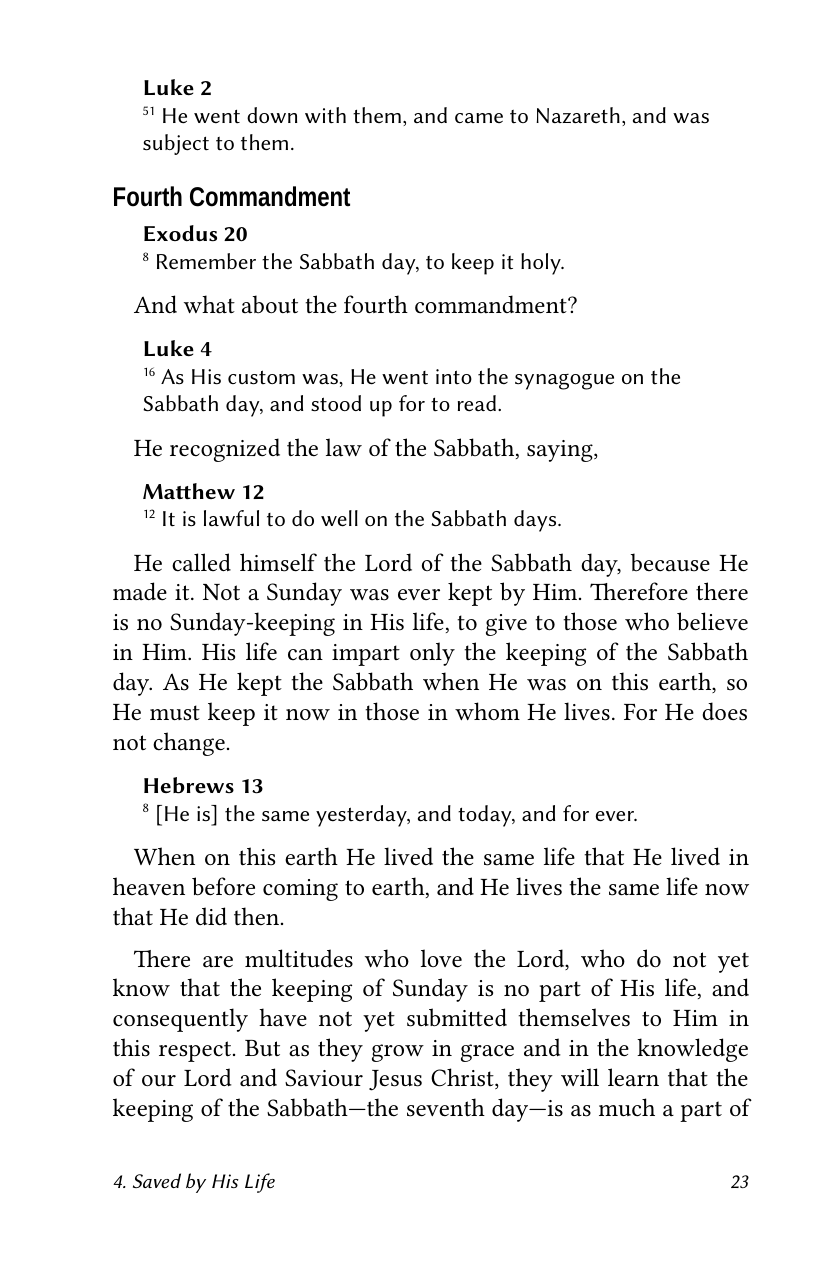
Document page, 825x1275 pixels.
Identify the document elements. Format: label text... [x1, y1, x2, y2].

text And what about the fourth commandment? [112, 291, 750, 320]
text Luke 2 [142, 75, 750, 101]
text Hebrews 13 [142, 773, 750, 799]
text 16 As His custom was, He went into the synagogue on the Sabbath day, and stood up for to read. [142, 364, 720, 417]
text Luke 4 [142, 336, 750, 362]
text 8 Remember the Sabbath day, to keep it holy. [142, 249, 720, 275]
text 51 He went down with them, and came to Nazareth, and was subject to them. [142, 103, 720, 156]
subtitle Fourth Commandment [112, 181, 750, 212]
text Matthew 12 [142, 478, 750, 505]
text 8 [He is] the same yesterday, and today, and for ever. [142, 800, 720, 827]
text 12 It is lawful to do well on the Sabbath days. [142, 506, 720, 532]
text There are multitudes who love the Lord, who do not yet know that the keeping of Sunday is no part of His life, and consequently have not yet submitted themselves to Him in this respect. But as they grow in grace and in the knowledge of our Lord and Saviour Jesus Christ, they will learn that the keeping of the Sabbath—the seventh day—is as much a part of [112, 944, 750, 1123]
text When on this earth He lived the same life that He lived in heaven before coming to earth, and He lives the same life now that He did then. [112, 843, 750, 931]
text He called himself the Lord of the Sabbath day, because He made it. Not a Sunday was ever kept by Him. Therefore there is no Sunday-keeping in His life, to give to those who believe in Him. His life can impart only the keeping of the Sabbath day. As He kept the Sabbath when He was on this earth, so He must keep it now in those in whom He lives. For He does not change. [112, 548, 750, 756]
text He recognized the law of the Sabbath, saying, [112, 434, 750, 462]
text Exodus 20 [142, 221, 750, 247]
